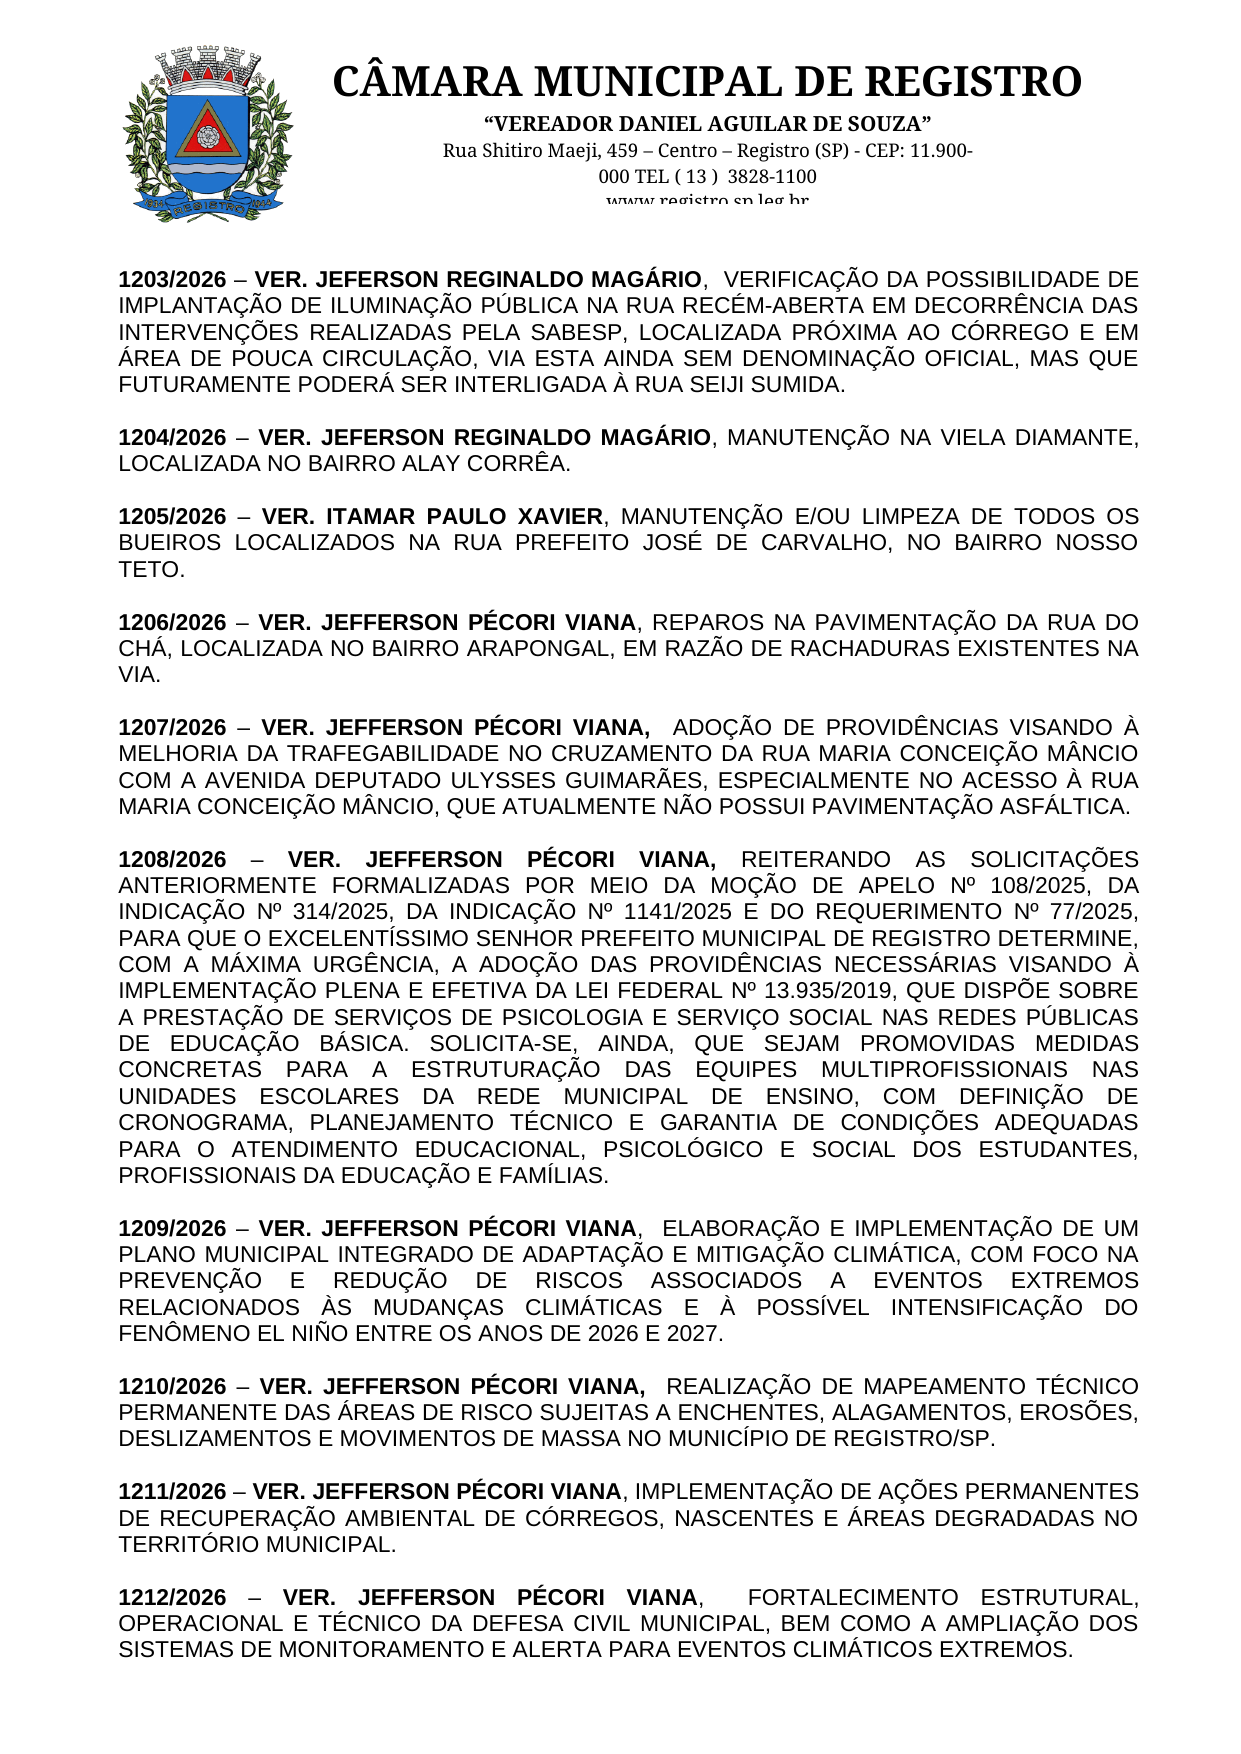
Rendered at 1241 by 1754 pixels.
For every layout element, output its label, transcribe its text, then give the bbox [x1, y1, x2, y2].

text 1212/2026 – VER. JEFFERSON PÉCORI VIANA, FORTALECIMENTO ESTRUTURAL, OPERACIONAL E TÉCNICO DA DEFESA CIVIL MUNICIPAL, BEM COMO A AMPLIAÇÃO DOS SISTEMAS DE MONITORAMENTO E ALERTA PARA EVENTOS CLIMÁTICOS EXTREMOS. [118, 1583, 1140, 1663]
text 1205/2026 – VER. ITAMAR PAULO XAVIER, MANUTENÇÃO E/OU LIMPEZA DE TODOS OS BUEIROS LOCALIZADOS NA RUA PREFEITO JOSÉ DE CARVALHO, NO BAIRRO NOSSO TETO. [118, 503, 1140, 582]
text 1206/2026 – VER. JEFFERSON PÉCORI VIANA, REPAROS NA PAVIMENTAÇÃO DA RUA DO CHÁ, LOCALIZADA NO BAIRRO ARAPONGAL, EM RAZÃO DE RACHADURAS EXISTENTES NA VIA. [118, 608, 1140, 687]
text 1204/2026 – VER. JEFERSON REGINALDO MAGÁRIO, MANUTENÇÃO NA VIELA DIAMANTE, LOCALIZADA NO BAIRRO ALAY CORRÊA. [118, 424, 1140, 477]
text 1208/2026 – VER. JEFFERSON PÉCORI VIANA, REITERANDO AS SOLICITAÇÕES ANTERIORMENTE FORMALIZADAS POR MEIO DA MOÇÃO DE APELO Nº 108/2025, DA INDICAÇÃO Nº 314/2025, DA INDICAÇÃO Nº 1141/2025 E DO REQUERIMENTO Nº 77/2025, PARA QUE O EXCELENTÍSSIMO SENHOR PREFEITO MUNICIPAL DE REGISTRO DETERMINE, COM A MÁXIMA URGÊNCIA, A ADOÇÃO DAS PROVIDÊNCIAS NECESSÁRIAS VISANDO À IMPLEMENTAÇÃO PLENA E EFETIVA DA LEI FEDERAL Nº 13.935/2019, QUE DISPÕE SOBRE A PRESTAÇÃO DE SERVIÇOS DE PSICOLOGIA E SERVIÇO SOCIAL NAS REDES PÚBLICAS DE EDUCAÇÃO BÁSICA. SOLICITA-SE, AINDA, QUE SEJAM PROMOVIDAS MEDIDAS CONCRETAS PARA A ESTRUTURAÇÃO DAS EQUIPES MULTIPROFISSIONAIS NAS UNIDADES ESCOLARES DA REDE MUNICIPAL DE ENSINO, COM DEFINIÇÃO DE CRONOGRAMA, PLANEJAMENTO TÉCNICO E GARANTIA DE CONDIÇÕES ADEQUADAS PARA O ATENDIMENTO EDUCACIONAL, PSICOLÓGICO E SOCIAL DOS ESTUDANTES, PROFISSIONAIS DA EDUCAÇÃO E FAMÍLIAS. [118, 846, 1140, 1188]
text 1210/2026 – VER. JEFFERSON PÉCORI VIANA, REALIZAÇÃO DE MAPEAMENTO TÉCNICO PERMANENTE DAS ÁREAS DE RISCO SUJEITAS A ENCHENTES, ALAGAMENTOS, EROSÕES, DESLIZAMENTOS E MOVIMENTOS DE MASSA NO MUNICÍPIO DE REGISTRO/SP. [118, 1373, 1140, 1452]
text 1211/2026 – VER. JEFFERSON PÉCORI VIANA, IMPLEMENTAÇÃO DE AÇÕES PERMANENTES DE RECUPERAÇÃO AMBIENTAL DE CÓRREGOS, NASCENTES E ÁREAS DEGRADADAS NO TERRITÓRIO MUNICIPAL. [118, 1478, 1140, 1557]
text 1203/2026 – VER. JEFERSON REGINALDO MAGÁRIO, VERIFICAÇÃO DA POSSIBILIDADE DE IMPLANTAÇÃO DE ILUMINAÇÃO PÚBLICA NA RUA RECÉM-ABERTA EM DECORRÊNCIA DAS INTERVENÇÕES REALIZADAS PELA SABESP, LOCALIZADA PRÓXIMA AO CÓRREGO E EM ÁREA DE POUCA CIRCULAÇÃO, VIA ESTA AINDA SEM DENOMINAÇÃO OFICIAL, MAS QUE FUTURAMENTE PODERÁ SER INTERLIGADA À RUA SEIJI SUMIDA. [118, 266, 1140, 398]
text 1209/2026 – VER. JEFFERSON PÉCORI VIANA, ELABORAÇÃO E IMPLEMENTAÇÃO DE UM PLANO MUNICIPAL INTEGRADO DE ADAPTAÇÃO E MITIGAÇÃO CLIMÁTICA, COM FOCO NA PREVENÇÃO E REDUÇÃO DE RISCOS ASSOCIADOS A EVENTOS EXTREMOS RELACIONADOS ÀS MUDANÇAS CLIMÁTICAS E À POSSÍVEL INTENSIFICAÇÃO DO FENÔMENO EL NIÑO ENTRE OS ANOS DE 2026 E 2027. [118, 1214, 1140, 1346]
text 1207/2026 – VER. JEFFERSON PÉCORI VIANA, ADOÇÃO DE PROVIDÊNCIAS VISANDO À MELHORIA DA TRAFEGABILIDADE NO CRUZAMENTO DA RUA MARIA CONCEIÇÃO MÂNCIO COM A AVENIDA DEPUTADO ULYSSES GUIMARÃES, ESPECIALMENTE NO ACESSO À RUA MARIA CONCEIÇÃO MÂNCIO, QUE ATUALMENTE NÃO POSSUI PAVIMENTAÇÃO ASFÁLTICA. [118, 714, 1140, 819]
picture [118, 39, 298, 228]
